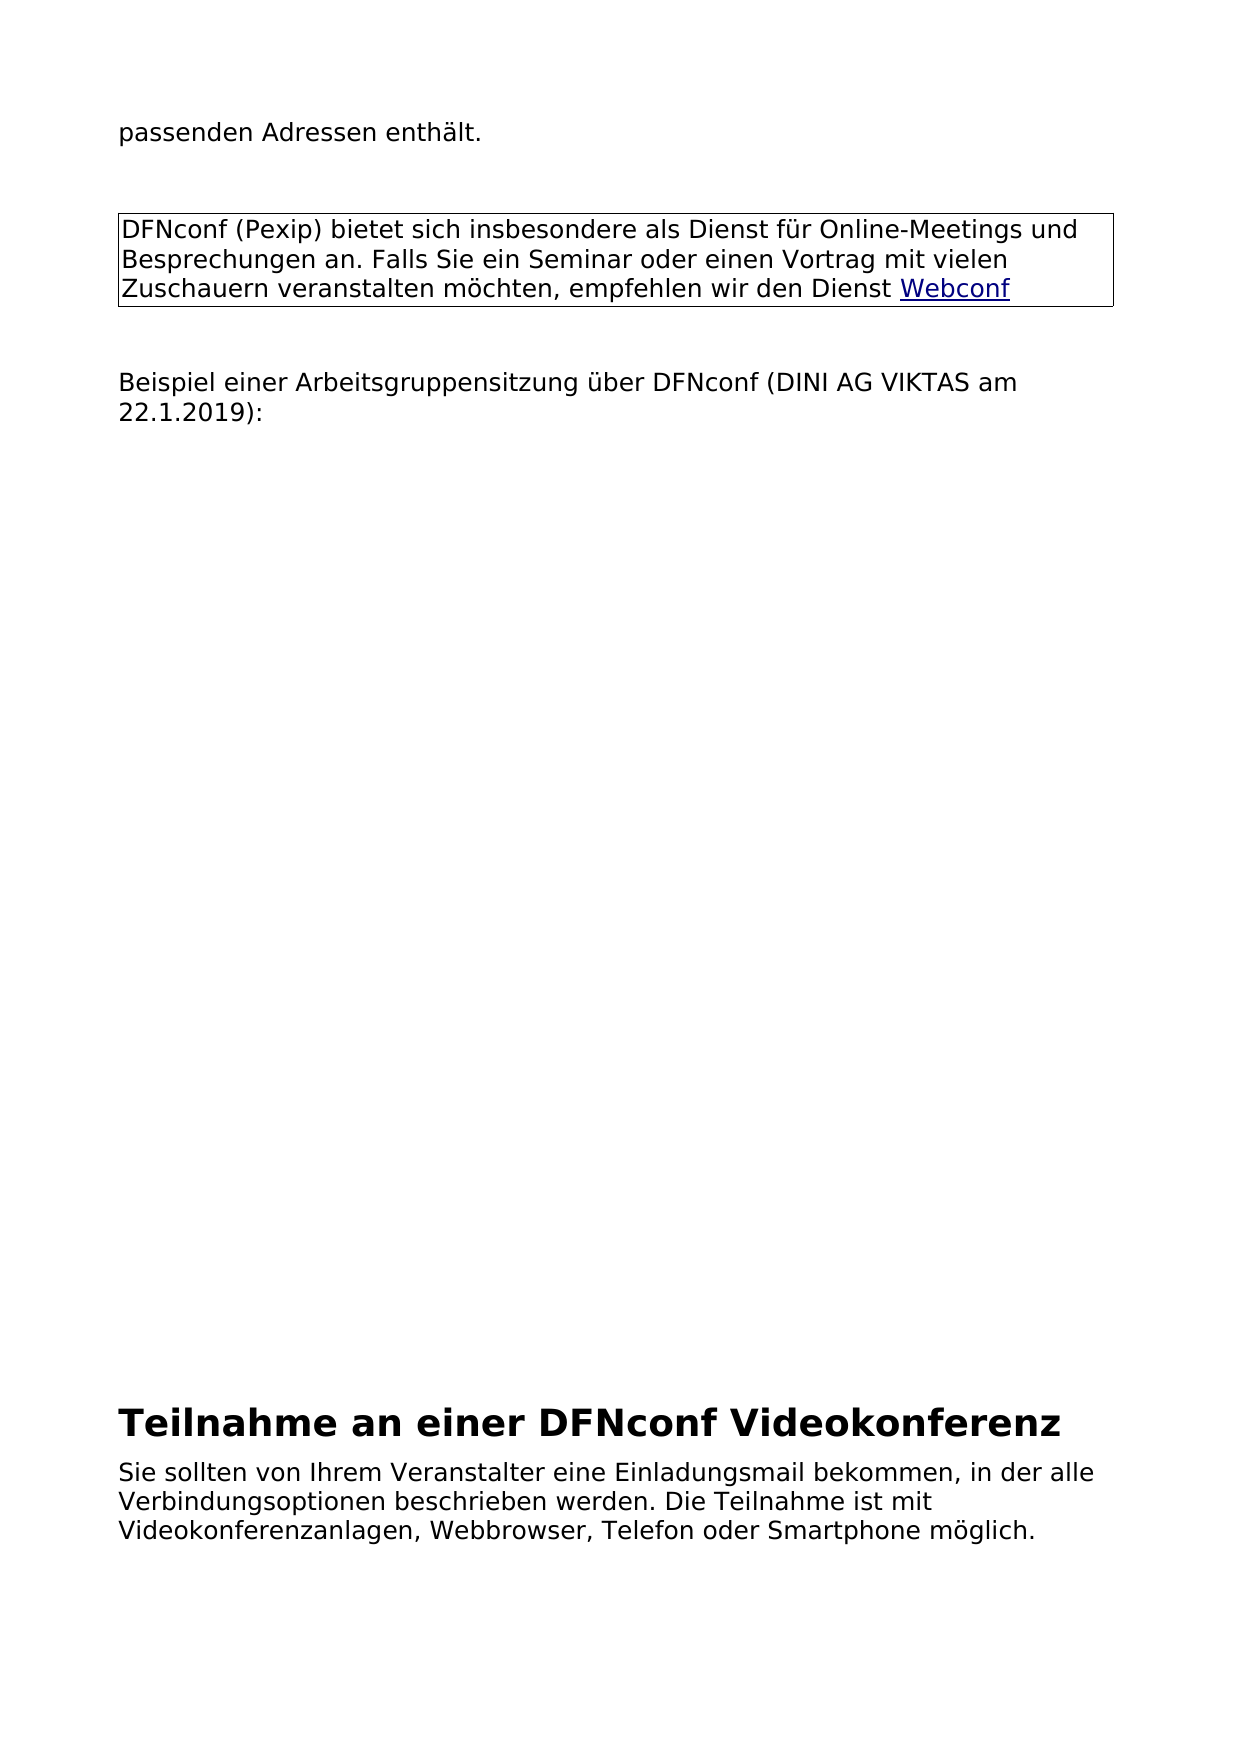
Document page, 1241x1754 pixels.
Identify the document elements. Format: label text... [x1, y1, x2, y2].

table_header DFNconf (Pexip) bietet sich insbesondere als Dienst für Online-Meetings und Besprechungen an. Falls Sie ein Seminar oder einen Vortrag mit vielen Zuschauern veranstalten möchten, empfehlen wir den Dienst Webconf [119, 214, 1113, 306]
text Sie sollten von Ihrem Veranstalter eine Einladungsmail bekommen, in der alle Verbindungsoptionen beschrieben werden. Die Teilnahme ist mit Videokonferenzanlagen, Webbrowser, Telefon oder Smartphone möglich. [118, 1458, 1122, 1575]
subtitle Teilnahme an einer DFNconf Videokonferenz [118, 1402, 1122, 1446]
text passenden Adressen enthält. [118, 118, 1122, 176]
text Beispiel einer Arbeitsgruppensitzung über DFNconf (DINI AG VIKTAS am 22.1.2019): [118, 368, 1122, 1364]
